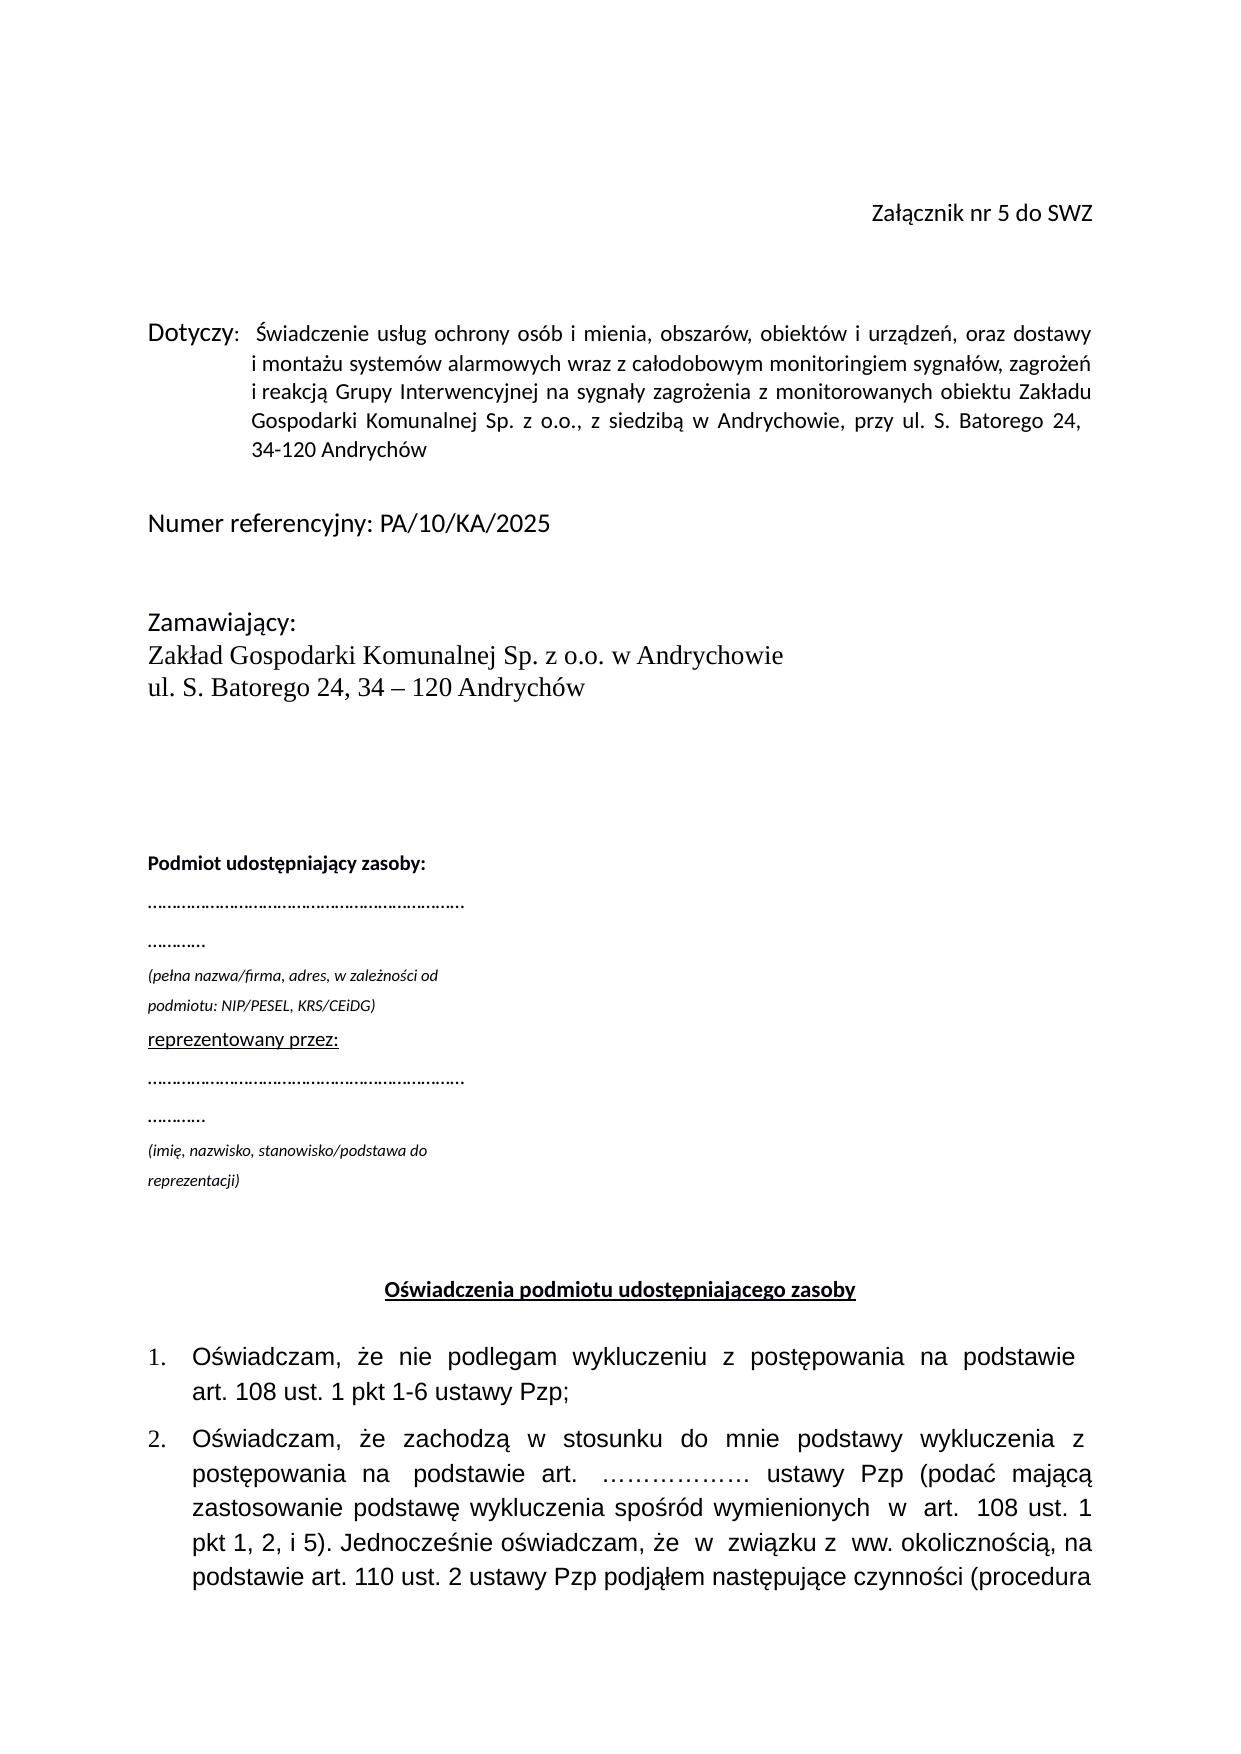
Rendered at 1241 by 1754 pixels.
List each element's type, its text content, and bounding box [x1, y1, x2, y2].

text Zakład Gospodarki Komunalnej Sp. z o.o. w Andrychowie [148, 639, 1093, 671]
text (imię, nazwisko, stanowisko/podstawa do reprezentacji) [148, 1140, 472, 1191]
text Załącznik nr 5 do SWZ [148, 198, 1093, 228]
text …………………………………………………………………… [148, 889, 472, 952]
text (pełna nazwa/firma, adres, w zależności od podmiotu: NIP/PESEL, KRS/CEiDG) [148, 965, 472, 1016]
text Zamawiający: [148, 606, 1093, 638]
text Numer referencyjny: PA/10/KA/2025 [148, 506, 1093, 539]
text Oświadczenia podmiotu udostępniającego zasoby [148, 1275, 1093, 1303]
text reprezentowany przez: [148, 1026, 1093, 1051]
text ul. S. Batorego 24, 34 – 120 Andrychów [148, 671, 1093, 702]
text Dotyczy: Świadczenie usług ochrony osób i mienia, obszarów, obiektów i urządzeń, oraz dostawy i montażu systemów alarmowych wraz z całodobowym monitoringiem sygnałów, zagrożeń i reakcją Grupy Interwencyjnej na sygnały zagrożenia z monitorowanych obiektu Zakładu Gospodarki Komunalnej Sp. z o.o., z siedzibą w Andrychowie, przy ul. S. Batorego 24, 34-120 Andrychów [148, 315, 1093, 463]
text 2. Oświadczam, że zachodzą w stosunku do mnie podstawy wykluczenia z postępowania na podstawie art. ……………… ustawy Pzp (podać mającą zastosowanie podstawę wykluczenia spośród wymienionych w art. 108 ust. 1 pkt 1, 2, i 5). Jednocześnie oświadczam, że w związku z ww. okolicznością, na podstawie art. 110 ust. 2 ustawy Pzp podjąłem następujące czynności (procedura [148, 1424, 1093, 1591]
text …………………………………………………………………… [148, 1064, 472, 1127]
text 1. Oświadczam, że nie podlegam wykluczeniu z postępowania na podstawie art. 108 ust. 1 pkt 1-6 ustawy Pzp; [148, 1342, 1093, 1406]
text Podmiot udostępniający zasoby: [148, 851, 1093, 876]
